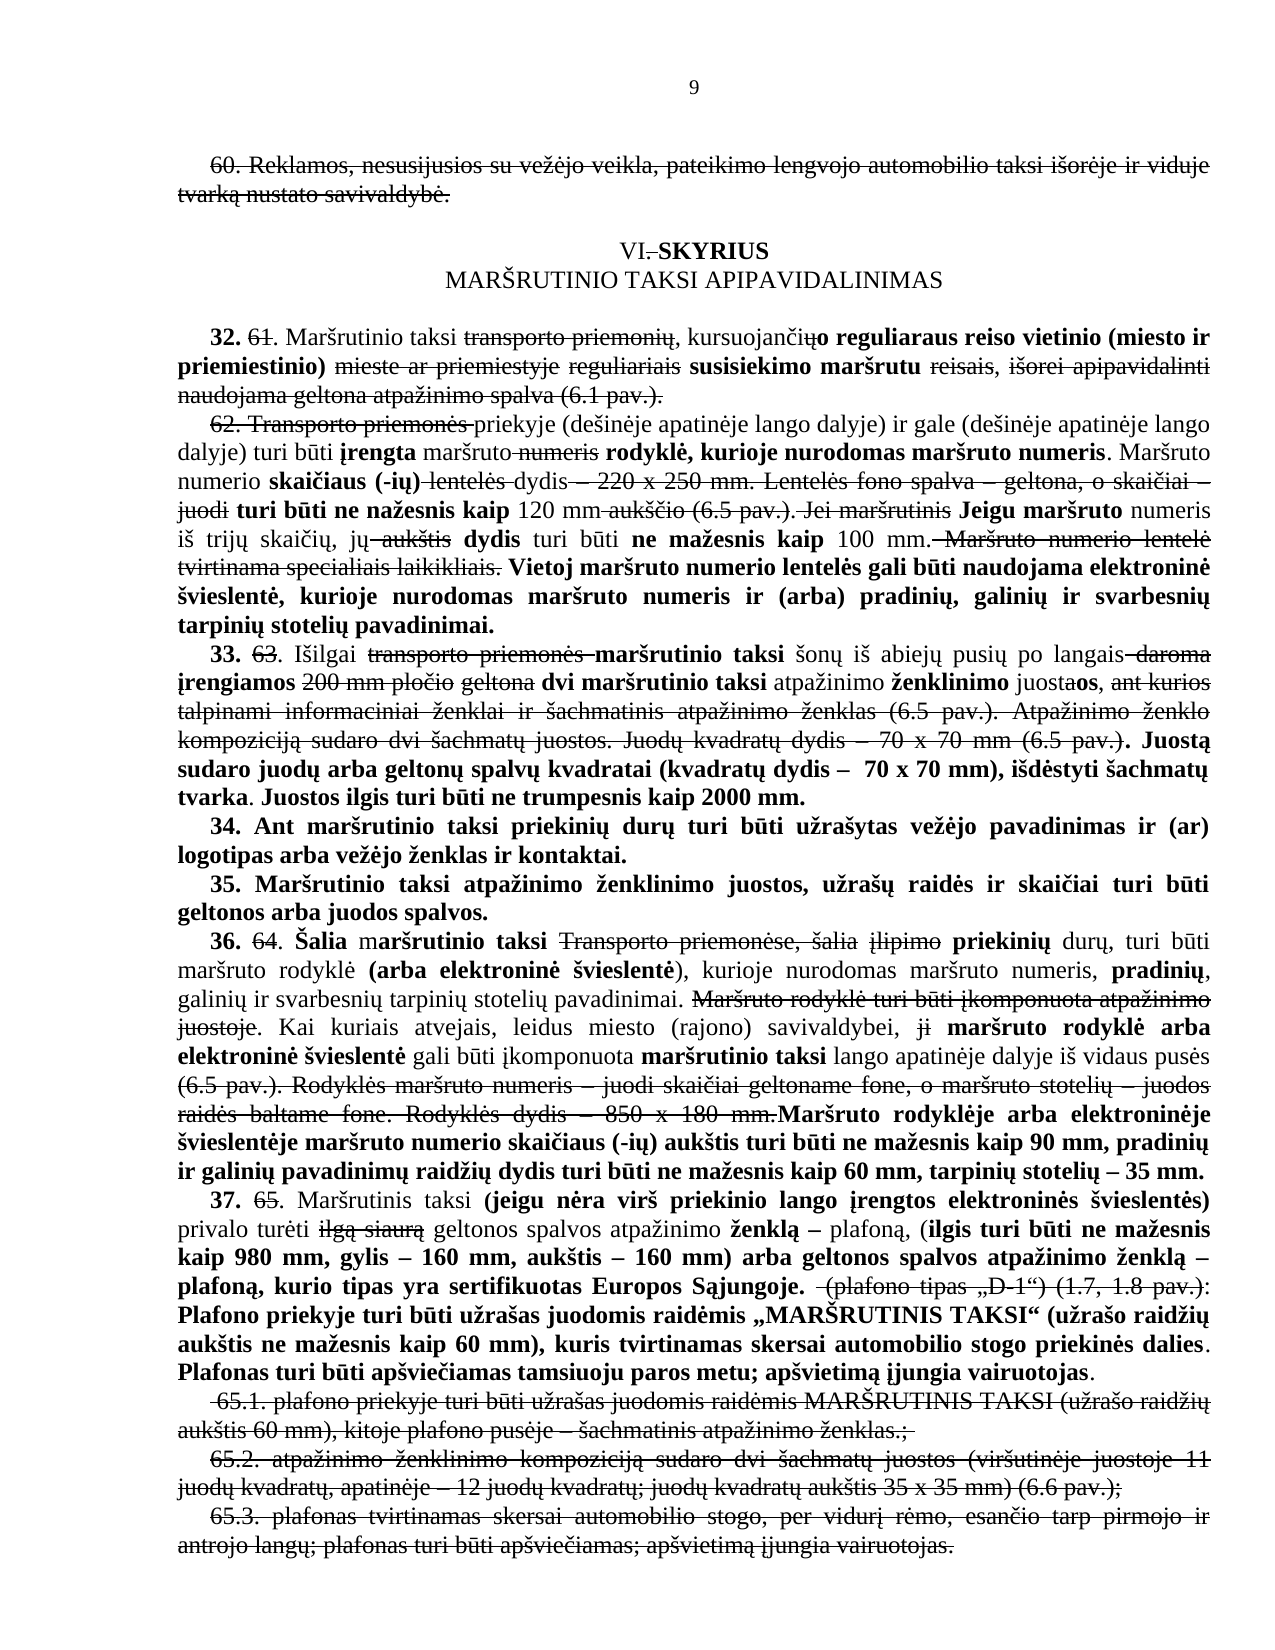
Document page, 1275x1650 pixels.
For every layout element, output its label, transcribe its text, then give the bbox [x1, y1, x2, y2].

text 35. Maršrutinio taksi atpažinimo ženklinimo juostos, užrašų raidės ir skaičiai turi būti geltonos arba juodos spalvos. [177, 869, 1211, 926]
text 65.2. atpažinimo ženklinimo kompoziciją sudaro dvi šachmatų juostos (viršutinėje juostoje 11 juodų kvadratų, apatinėje – 12 juodų kvadratų; juodų kvadratų aukštis 35 x 35 mm) (6.6 pav.); [177, 1444, 1211, 1501]
text 37. 65. Maršrutinis taksi (jeigu nėra virš priekinio lango įrengtos elektroninės švieslentės) privalo turėti ilgą siaurą geltonos spalvos atpažinimo ženklą – plafoną, (ilgis turi būti ne mažesnis kaip 980 mm, gylis – 160 mm, aukštis – 160 mm) arba geltonos spalvos atpažinimo ženklą – plafoną, kurio tipas yra sertifikuotas Europos Sąjungoje. (plafono tipas „D-1“) (1.7, 1.8 pav.): Plafono priekyje turi būti užrašas juodomis raidėmis „MARŠRUTINIS TAKSI“ (užrašo raidžių aukštis ne mažesnis kaip 60 mm), kuris tvirtinamas skersai automobilio stogo priekinės dalies. Plafonas turi būti apšviečiamas tamsiuoju paros metu; apšvietimą įjungia vairuotojas. [177, 1185, 1211, 1386]
text 36. 64. Šalia maršrutinio taksi Transporto priemonėse, šalia įlipimo priekinių durų, turi būti maršruto rodyklė (arba elektroninė švieslentė), kurioje nurodomas maršruto numeris, pradinių, galinių ir svarbesnių tarpinių stotelių pavadinimai. Maršruto rodyklė turi būti įkomponuota atpažinimo juostoje. Kai kuriais atvejais, leidus miesto (rajono) savivaldybei, ji maršruto rodyklė arba elektroninė švieslentė gali būti įkomponuota maršrutinio taksi lango apatinėje dalyje iš vidaus pusės (6.5 pav.). Rodyklės maršruto numeris – juodi skaičiai geltoname fone, o maršruto stotelių – juodos raidės baltame fone. Rodyklės dydis – 850 x 180 mm.Maršruto rodyklėje arba elektroninėje švieslentėje maršruto numerio skaičiaus (-ių) aukštis turi būti ne mažesnis kaip 90 mm, pradinių ir galinių pavadinimų raidžių dydis turi būti ne mažesnis kaip 60 mm, tarpinių stotelių – 35 mm. [177, 1087, 1211, 1185]
text VI. SKYRIUS [177, 236, 1211, 265]
text 65.3. plafonas tvirtinamas skersai automobilio stogo, per vidurį rėmo, esančio tarp pirmojo ir antrojo langų; plafonas turi būti apšviečiamas; apšvietimą įjungia vairuotojas. [177, 1501, 1211, 1559]
text 34. Ant maršrutinio taksi priekinių durų turi būti užrašytas vežėjo pavadinimas ir (ar) logotipas arba vežėjo ženklas ir kontaktai. [177, 811, 1211, 869]
text MARŠRUTINIO TAKSI APIPAVIDALINIMAS [177, 265, 1211, 294]
text 36. 64. Šalia maršrutinio taksi Transporto priemonėse, šalia įlipimo priekinių durų, turi būti maršruto rodyklė (arba elektroninė švieslentė), kurioje nurodomas maršruto numeris, pradinių, galinių ir svarbesnių tarpinių stotelių pavadinimai. Maršruto rodyklė turi būti įkomponuota atpažinimo juostoje. Kai kuriais atvejais, leidus miesto (rajono) savivaldybei, ji maršruto rodyklė arba elektroninė švieslentė gali būti įkomponuota maršrutinio taksi lango apatinėje dalyje iš vidaus pusės (6.5 pav.). Rodyklės maršruto numeris – juodi skaičiai geltoname fone, o maršruto stotelių – juodos raidės baltame fone. Rodyklės dydis – 850 x 180 mm.Maršruto rodyklėje arba elektroninėje švieslentėje maršruto numerio skaičiaus (-ių) aukštis turi būti ne mažesnis kaip 90 mm, pradinių ir galinių pavadinimų raidžių dydis turi būti ne mažesnis kaip 60 mm, tarpinių stotelių – 35 mm. [177, 926, 1211, 1086]
text 62. Transporto priemonės priekyje (dešinėje apatinėje lango dalyje) ir gale (dešinėje apatinėje lango dalyje) turi būti įrengta maršruto numeris rodyklė, kurioje nurodomas maršruto numeris. Maršruto numerio skaičiaus (-ių) lentelės dydis – 220 x 250 mm. Lentelės fono spalva – geltona, o skaičiai – juodi turi būti ne nažesnis kaip 120 mm aukščio (6.5 pav.). Jei maršrutinis Jeigu maršruto numeris iš trijų skaičių, jų aukštis dydis turi būti ne mažesnis kaip 100 mm. Maršruto numerio lentelė tvirtinama specialiais laikikliais. Vietoj maršruto numerio lentelės gali būti naudojama elektroninė švieslentė, kurioje nurodomas maršruto numeris ir (arba) pradinių, galinių ir svarbesnių tarpinių stotelių pavadinimai. [177, 409, 1211, 639]
text 32. 61. Maršrutinio taksi transporto priemonių, kursuojančiųo reguliaraus reiso vietinio (miesto ir priemiestinio) mieste ar priemiestyje reguliariais susisiekimo maršrutu reisais, išorei apipavidalinti naudojama geltona atpažinimo spalva (6.1 pav.). [177, 322, 1211, 409]
text 33. 63. Išilgai transporto priemonės maršrutinio taksi šonų iš abiejų pusių po langais daroma įrengiamos 200 mm pločio geltona dvi maršrutinio taksi atpažinimo ženklinimo juostaos, ant kurios talpinami informaciniai ženklai ir šachmatinis atpažinimo ženklas (6.5 pav.). Atpažinimo ženklo kompoziciją sudaro dvi šachmatų juostos. Juodų kvadratų dydis – 70 x 70 mm (6.5 pav.). Juostą sudaro juodų arba geltonų spalvų kvadratai (kvadratų dydis – 70 x 70 mm), išdėstyti šachmatų tvarka. Juostos ilgis turi būti ne trumpesnis kaip 2000 mm. [177, 639, 1211, 811]
text 60. Reklamos, nesusijusios su vežėjo veikla, pateikimo lengvojo automobilio taksi išorėje ir viduje tvarką nustato savivaldybė. [177, 150, 1211, 207]
text 65.1. plafono priekyje turi būti užrašas juodomis raidėmis MARŠRUTINIS TAKSI (užrašo raidžių aukštis 60 mm), kitoje plafono pusėje – šachmatinis atpažinimo ženklas.; [177, 1386, 1211, 1444]
